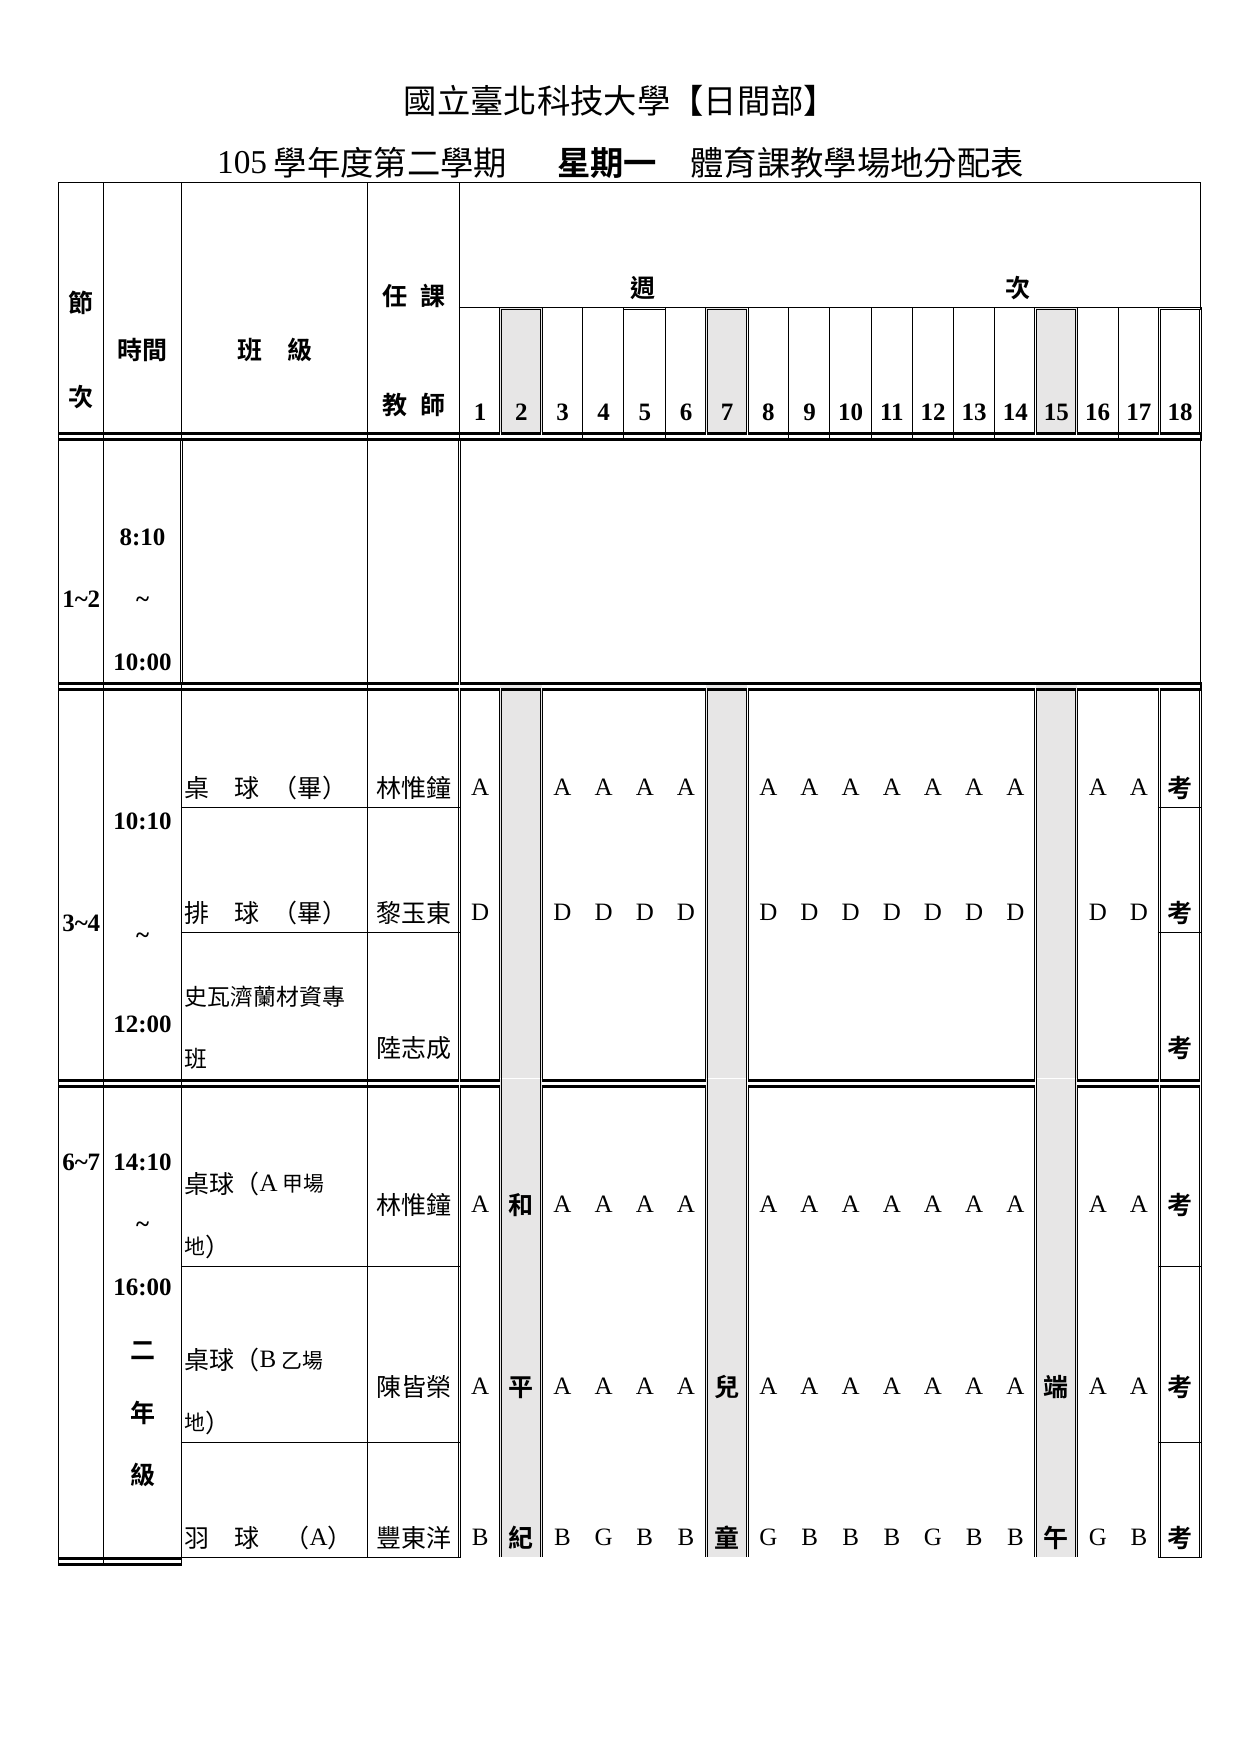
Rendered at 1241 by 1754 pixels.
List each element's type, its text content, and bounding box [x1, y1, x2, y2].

table_cell D [543, 807, 583, 932]
table_cell A [1118, 691, 1158, 807]
table_cell A [953, 1266, 994, 1442]
table_cell A [461, 691, 499, 807]
table_cell 18 [1161, 310, 1199, 432]
table_cell 兒 [708, 1266, 746, 1442]
table_cell 13 [954, 308, 994, 432]
table_cell 桌 球 （畢） [182, 691, 367, 807]
text 國立臺北科技大學【日間部】 [59, 57, 1181, 119]
table_cell 午 [1037, 1442, 1075, 1557]
table_cell [995, 932, 1034, 1078]
table_cell [1159, 441, 1200, 682]
table_cell D [912, 807, 953, 932]
table_cell [1037, 691, 1075, 807]
table_cell A [1078, 1088, 1118, 1266]
table_cell A [789, 1266, 830, 1442]
table_cell [789, 932, 830, 1078]
table_cell [459, 1080, 500, 1085]
table_cell A [665, 1088, 705, 1266]
table_cell 考 [1161, 691, 1199, 807]
table_cell 10:10 ~ 12:00 [104, 691, 181, 1078]
table_cell A [461, 1088, 499, 1266]
table_cell B [624, 1442, 665, 1557]
table_cell 4 [583, 308, 623, 432]
table_cell 17 [1119, 308, 1158, 432]
table_cell A [749, 1088, 789, 1266]
table_cell [461, 441, 500, 682]
table_cell A [583, 691, 624, 807]
table_cell 14:10 ~ 16:00 二 年 級 [104, 1088, 181, 1557]
table_cell [995, 432, 1036, 438]
table_cell [461, 932, 499, 1078]
table_cell A [995, 1266, 1034, 1442]
table_cell [953, 441, 994, 682]
table_cell A [749, 691, 789, 807]
table_cell A [624, 1088, 665, 1266]
table_cell B [461, 1442, 499, 1557]
table_cell A [543, 1266, 583, 1442]
table_cell 考 [1161, 1088, 1199, 1266]
table_cell [749, 932, 789, 1078]
table_cell G [583, 1442, 624, 1557]
table_cell A [871, 1266, 912, 1442]
table_cell [502, 691, 540, 807]
table_cell 7 [708, 310, 746, 432]
table_cell [1036, 441, 1077, 682]
table_cell B [830, 1442, 871, 1557]
table_cell [708, 1079, 746, 1266]
table_cell G [1078, 1442, 1118, 1557]
table_cell 陸志成 [368, 933, 458, 1078]
table_cell [624, 441, 665, 682]
table_cell D [583, 807, 624, 932]
table_header 時間 [104, 183, 181, 432]
table_cell A [543, 1088, 583, 1266]
table_cell [912, 932, 953, 1078]
table_cell [706, 441, 747, 682]
table_cell [183, 441, 367, 682]
table_cell 9 [789, 308, 829, 432]
table_cell [1159, 433, 1200, 438]
table_cell [871, 441, 912, 682]
table_cell A [912, 1266, 953, 1442]
table_cell A [995, 685, 1036, 807]
table_cell [542, 441, 583, 682]
table_cell 考 [1161, 1443, 1199, 1557]
table_cell A [871, 691, 912, 807]
table_cell A [953, 1088, 994, 1266]
table_cell [706, 433, 747, 438]
table_cell A [665, 691, 705, 807]
table_cell A [912, 1088, 953, 1266]
table_cell [665, 441, 706, 682]
table_cell [500, 685, 542, 807]
table_header 任 課 教 師 [368, 183, 459, 432]
table_cell D [789, 807, 830, 932]
table_cell [500, 441, 542, 682]
table_cell A [1118, 1266, 1158, 1442]
table_cell 羽 球 （A） [182, 1443, 367, 1557]
table_cell B [953, 1442, 994, 1557]
table_cell [708, 932, 746, 1078]
table_cell D [830, 807, 871, 932]
table_cell D [749, 807, 789, 932]
table_cell [789, 441, 830, 682]
table_cell A [953, 691, 994, 807]
table_header 週 次 [460, 183, 1200, 307]
table_cell D [953, 807, 994, 932]
table_cell [1159, 1080, 1200, 1085]
table_cell [665, 932, 705, 1078]
table_cell [1118, 441, 1159, 682]
table_cell [1077, 441, 1118, 682]
table_cell B [543, 1442, 583, 1557]
table_cell A [1078, 1266, 1118, 1442]
table_cell [1118, 932, 1158, 1078]
table_cell D [995, 807, 1034, 932]
table_cell A [871, 1088, 912, 1266]
table_cell 排 球 （畢） [182, 808, 367, 932]
table_cell 豐東洋 [368, 1443, 458, 1557]
table_cell 10 [830, 308, 871, 432]
table_cell [708, 691, 746, 807]
table_cell 和 [502, 1079, 540, 1266]
table_cell [500, 432, 542, 438]
table_cell [543, 932, 583, 1078]
table_cell A [1078, 691, 1118, 807]
table_cell 6~7 [59, 1088, 103, 1557]
table_cell B [871, 1442, 912, 1557]
table_cell 桌球（A甲場地） [182, 1088, 367, 1266]
table_cell A [665, 1266, 705, 1442]
table_cell [1037, 1079, 1075, 1266]
table_header 節 次 [59, 183, 103, 432]
table_cell [953, 932, 994, 1078]
table_cell 考 [1161, 808, 1199, 932]
table_cell 1~2 [59, 441, 103, 682]
table_cell 5 [624, 310, 665, 432]
table_cell A [995, 1079, 1036, 1266]
table_cell A [830, 691, 871, 807]
table_cell 童 [708, 1442, 746, 1557]
table_cell 8 [749, 308, 788, 432]
table_cell A [583, 1266, 624, 1442]
table_cell [830, 441, 871, 682]
table_cell [1036, 432, 1077, 438]
table_cell A [461, 1266, 499, 1442]
table_cell [1078, 932, 1118, 1078]
table_cell D [1078, 807, 1118, 932]
table_cell B [665, 1442, 705, 1557]
table_cell [830, 932, 871, 1078]
table_cell [624, 932, 665, 1078]
table_cell [995, 441, 1036, 682]
table_cell 考 [1161, 1267, 1199, 1442]
table_cell A [789, 691, 830, 807]
table_cell 2 [502, 310, 540, 432]
table_cell D [665, 807, 705, 932]
table_cell [1037, 807, 1075, 932]
table_cell A [543, 691, 583, 807]
table_cell A [830, 1088, 871, 1266]
table_cell A [912, 691, 953, 807]
table_header 班 級 [182, 183, 367, 432]
table_cell 考 [1161, 933, 1199, 1078]
table_cell 1 [460, 308, 499, 432]
table_cell B [789, 1442, 830, 1557]
table_cell 陳皆榮 [368, 1267, 458, 1442]
table_cell [459, 683, 500, 688]
table_cell [708, 807, 746, 932]
table_cell D [871, 807, 912, 932]
table_cell A [1118, 1088, 1158, 1266]
table_cell [502, 932, 540, 1078]
table_cell 8:10 ~ 10:00 [104, 441, 180, 682]
table_cell [502, 807, 540, 932]
table_cell B [995, 1442, 1034, 1557]
table_cell A [789, 1088, 830, 1266]
table_cell 紀 [502, 1442, 540, 1557]
table_cell 6 [666, 308, 705, 432]
table_cell [583, 441, 624, 682]
table_cell A [624, 691, 665, 807]
text 105學年度第二學期 星期一 體育課教學場地分配表 [59, 119, 1181, 182]
table_cell 林惟鐘 [368, 1088, 458, 1266]
table_cell 14 [995, 308, 1034, 432]
table_cell A [830, 1266, 871, 1442]
table_cell G [912, 1442, 953, 1557]
table_cell [1036, 685, 1077, 807]
table_cell 12 [913, 308, 953, 432]
table_cell B [1118, 1442, 1158, 1557]
table_cell 史瓦濟蘭材資專班 [182, 933, 367, 1078]
table_cell A [624, 1266, 665, 1442]
table_cell 16 [1078, 308, 1118, 432]
table_cell A [583, 1088, 624, 1266]
table_cell 3~4 [59, 691, 103, 1078]
table_cell 黎玉東 [368, 808, 458, 932]
table_cell A [749, 1266, 789, 1442]
table_cell 端 [1037, 1266, 1075, 1442]
table_cell 林惟鐘 [368, 691, 458, 807]
table_cell [748, 441, 789, 682]
table_cell [912, 441, 953, 682]
table_cell 桌球（B乙場地） [182, 1267, 367, 1442]
table_cell D [624, 807, 665, 932]
table_cell 3 [543, 308, 582, 432]
table_cell [871, 932, 912, 1078]
table_cell [583, 932, 624, 1078]
table_cell D [461, 807, 499, 932]
table_cell 11 [872, 308, 912, 432]
table_cell D [1118, 807, 1158, 932]
table_cell 平 [502, 1266, 540, 1442]
table_cell 15 [1037, 310, 1075, 432]
table_cell [368, 441, 458, 682]
table_cell G [749, 1442, 789, 1557]
table_cell [1037, 932, 1075, 1078]
